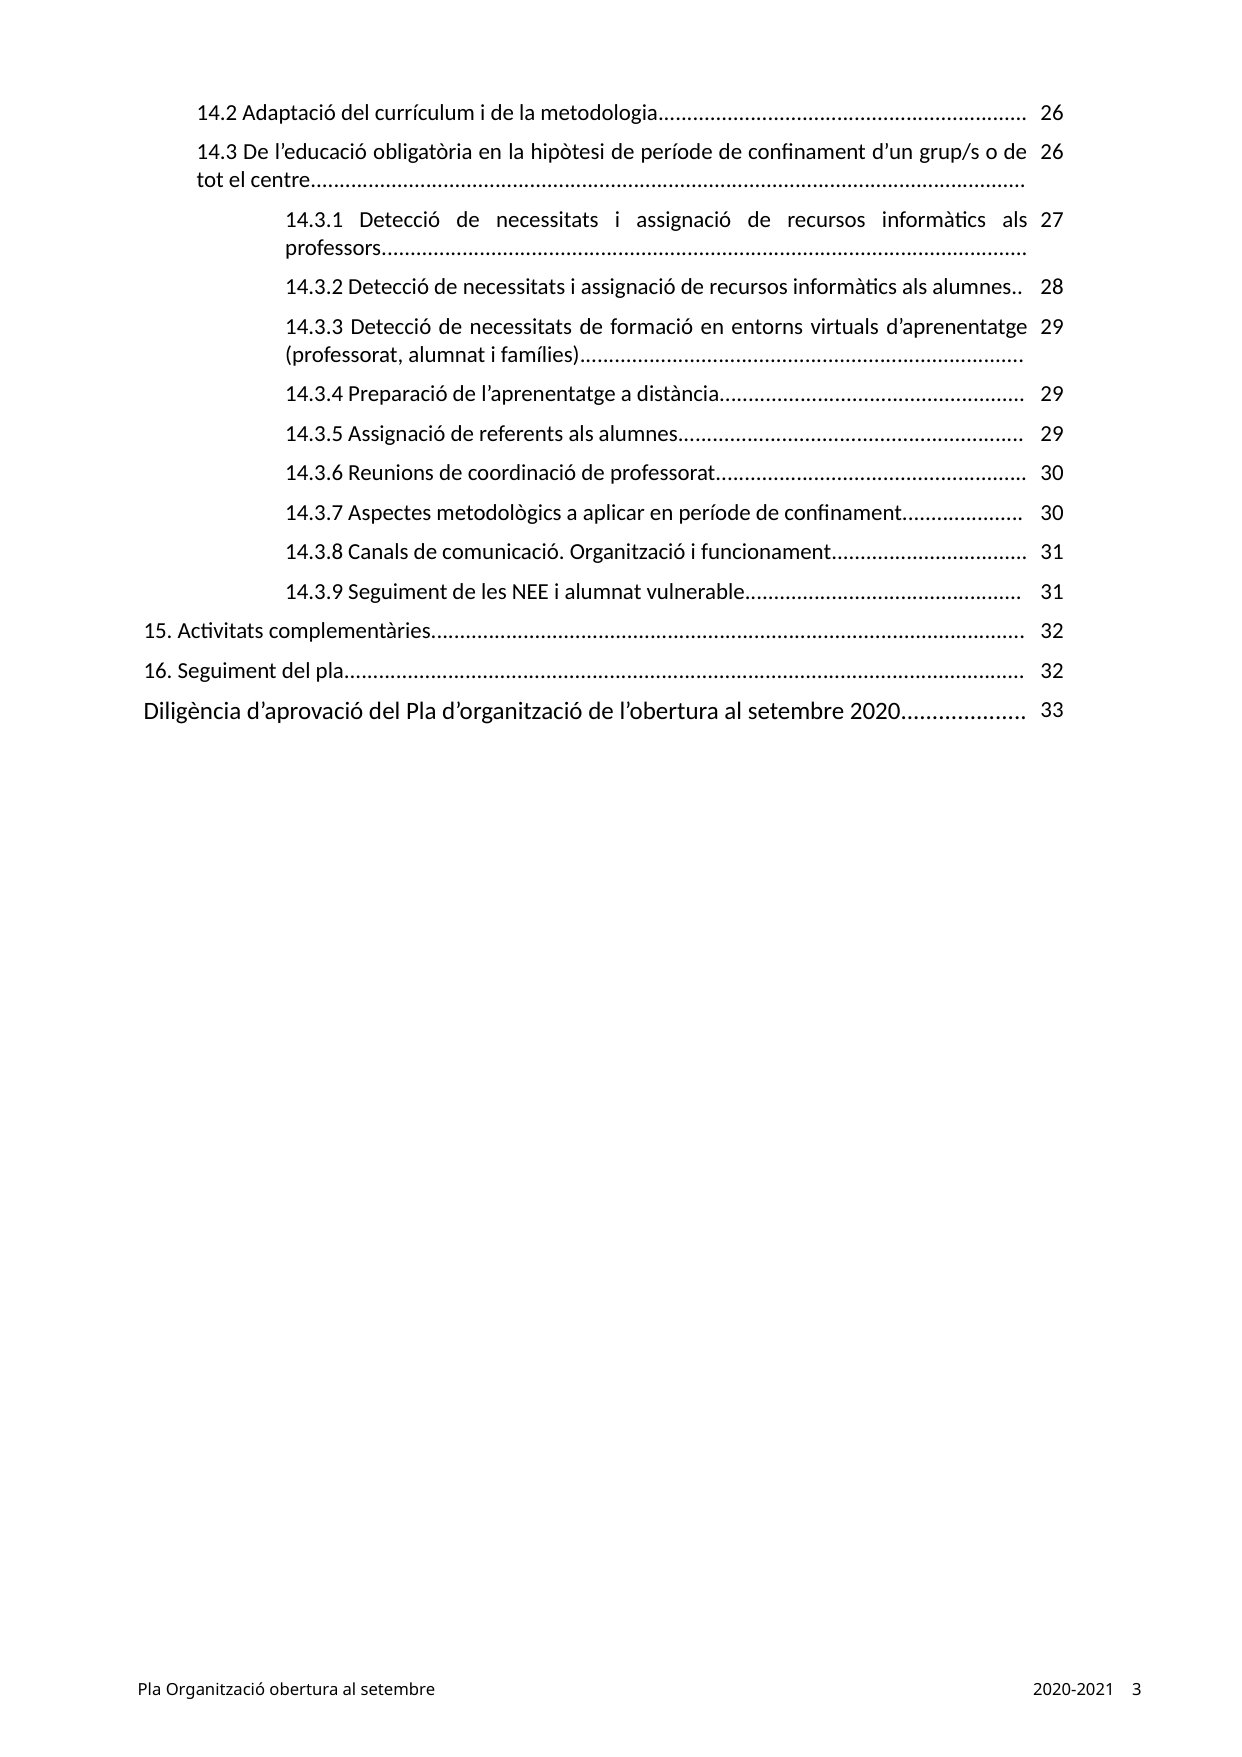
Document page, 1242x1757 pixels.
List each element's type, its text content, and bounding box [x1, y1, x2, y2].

table_cell 29 [1034, 306, 1142, 374]
table_cell Diligència d’aprovació del Pla d’organització de l’obertura al setembre 2020.................... [138, 690, 1034, 731]
table_cell 27 [1034, 199, 1142, 267]
table_cell 14.3.1 Detecció de necessitats i assignació de recursos informàtics als professors................................................................................................................ [138, 199, 1034, 267]
table_cell 14.3.4 Preparació de l’aprenentatge a distància..................................................... [138, 374, 1034, 413]
table_cell 33 [1034, 690, 1142, 731]
table_cell 29 [1034, 374, 1142, 413]
table_cell 14.3.8 Canals de comunicació. Organització i funcionament.................................. [138, 532, 1034, 571]
table_cell 29 [1034, 413, 1142, 453]
table_cell 32 [1034, 650, 1142, 689]
table_cell 26 [1034, 92, 1142, 132]
table_cell 15. Activitats complementàries....................................................................................................... [138, 611, 1034, 650]
table_cell 16. Seguiment del pla...................................................................................................................... [138, 650, 1034, 689]
table_cell 26 [1034, 132, 1142, 199]
table_cell 14.3.2 Detecció de necessitats i assignació de recursos informàtics als alumnes.. [138, 267, 1034, 306]
table_cell 30 [1034, 453, 1142, 492]
table_cell 30 [1034, 492, 1142, 532]
table_cell 14.3.5 Assignació de referents als alumnes............................................................ [138, 413, 1034, 453]
table_cell 14.3.7 Aspectes metodològics a aplicar en període de confinament..................... [138, 492, 1034, 532]
table_cell 14.3.6 Reunions de coordinació de professorat...................................................... [138, 453, 1034, 492]
table_cell 14.2 Adaptació del currículum i de la metodologia................................................................ [138, 92, 1034, 132]
table_cell 32 [1034, 611, 1142, 650]
table_cell 28 [1034, 267, 1142, 306]
table_cell 14.3 De l’educació obligatòria en la hipòtesi de període de confinament d’un grup/s o de tot el centre............................................................................................................................ [138, 132, 1034, 199]
table_cell 31 [1034, 571, 1142, 611]
table_cell 14.3.3 Detecció de necessitats de formació en entorns virtuals d’aprenentatge (professorat, alumnat i famílies)............................................................................. [138, 306, 1034, 374]
table_cell 31 [1034, 532, 1142, 571]
table_cell 14.3.9 Seguiment de les NEE i alumnat vulnerable................................................ [138, 571, 1034, 611]
